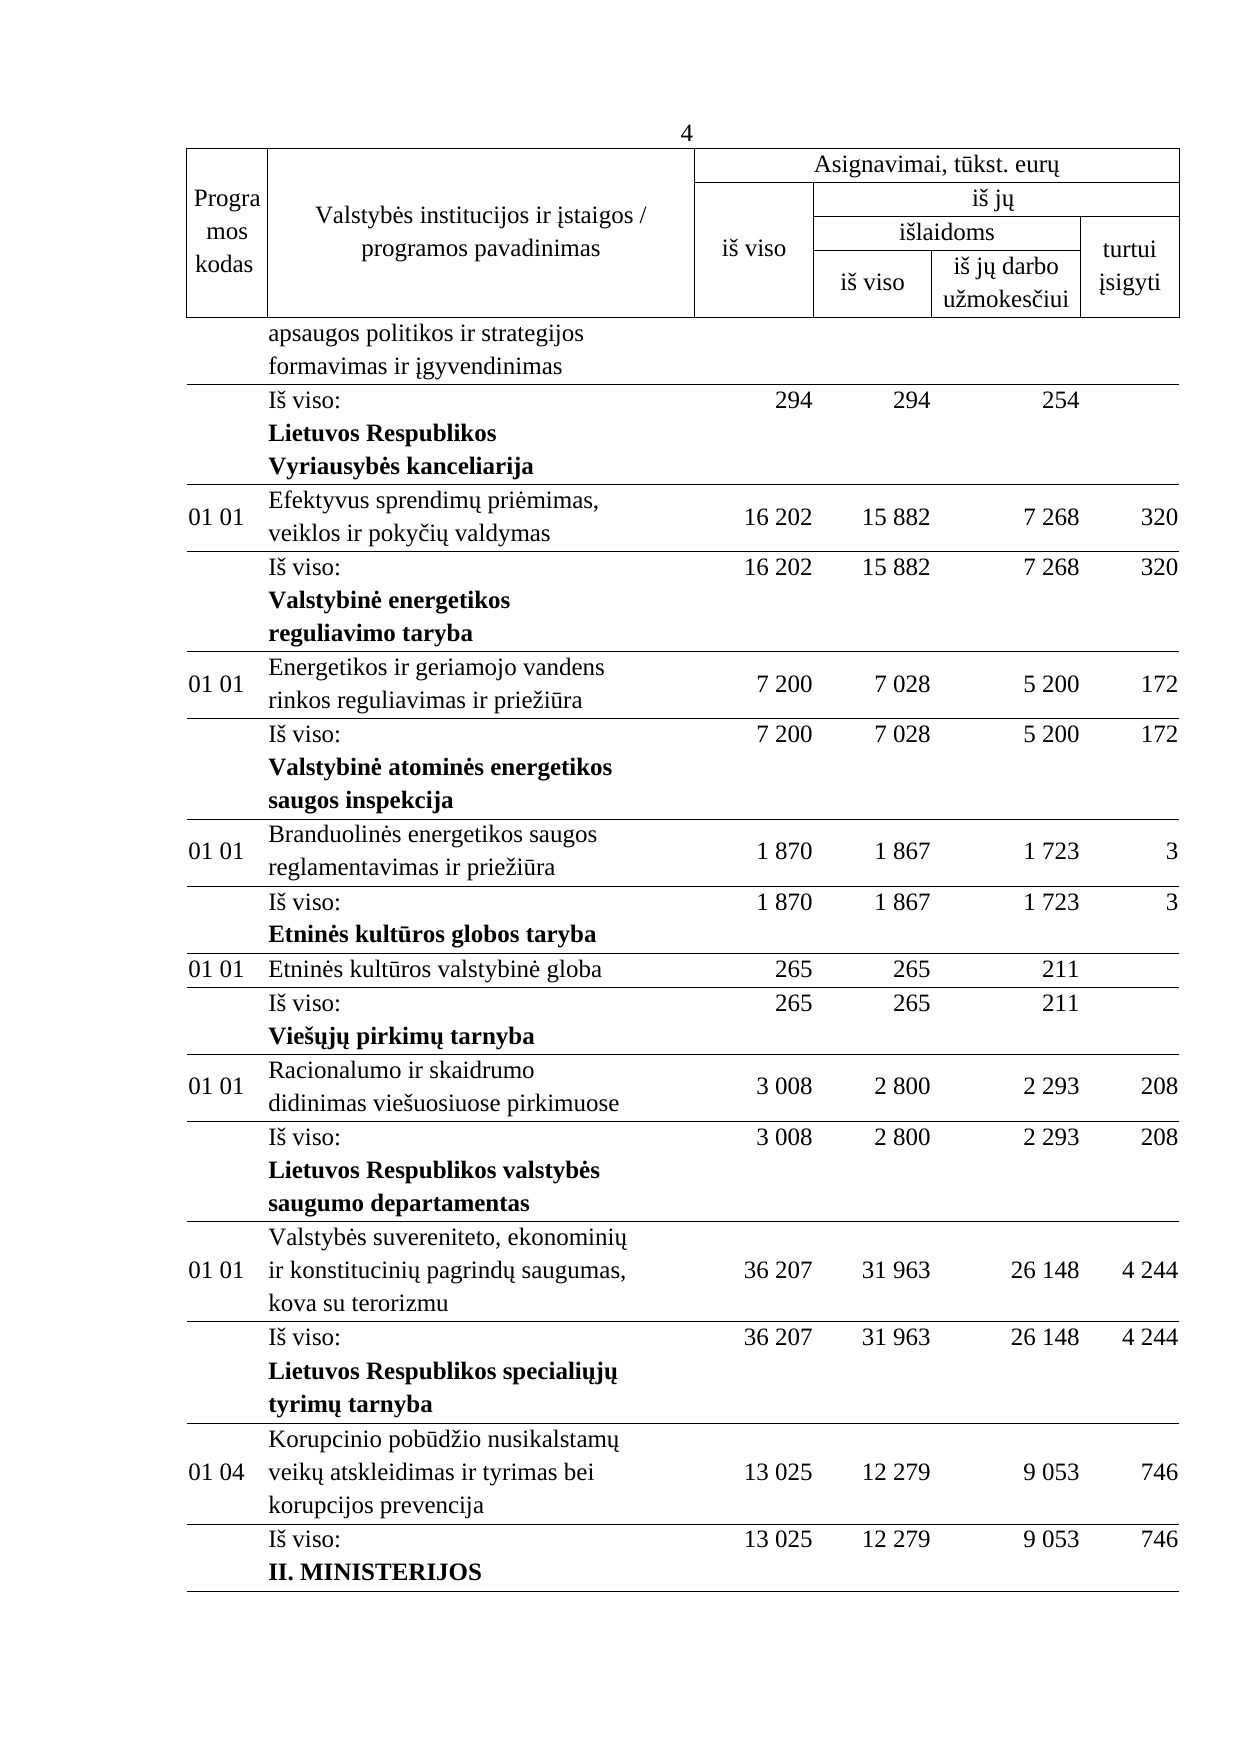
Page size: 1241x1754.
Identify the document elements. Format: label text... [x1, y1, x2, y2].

table_cell 36 207 [694, 1222, 813, 1321]
table_cell 7 200 [694, 652, 813, 718]
table_cell apsaugos politikos ir strategijos formavimas ir įgyvendinimas [267, 318, 631, 384]
table_cell 7 200 [694, 719, 813, 752]
table_cell 294 [694, 385, 813, 418]
table_cell [694, 1155, 813, 1221]
table_cell 746 [1080, 1525, 1179, 1557]
table_cell 01 04 [187, 1424, 267, 1523]
table_cell 2 293 [931, 1122, 1080, 1155]
table_cell [187, 585, 267, 651]
table_cell Iš viso: [267, 887, 631, 919]
table_cell Viešųjų pirkimų tarnyba [267, 1021, 631, 1054]
table_cell 7 268 [931, 552, 1080, 585]
table_cell 211 [931, 988, 1080, 1021]
table_cell [1080, 385, 1179, 418]
table_cell iš viso [695, 183, 813, 317]
table_cell 1 723 [931, 887, 1080, 919]
table_cell II. MINISTERIJOS [267, 1558, 1179, 1591]
table_cell [813, 1155, 931, 1221]
table_cell 01 01 [187, 1222, 267, 1321]
table_cell 12 279 [813, 1525, 931, 1557]
table_cell 265 [694, 954, 813, 987]
table_cell [1080, 585, 1179, 651]
table_cell [631, 1222, 694, 1321]
table_cell Racionalumo ir skaidrumo didinimas viešuosiuose pirkimuose [267, 1055, 631, 1121]
table_cell [931, 318, 1080, 384]
table_cell [813, 318, 931, 384]
table_cell Lietuvos Respublikos valstybės saugumo departamentas [267, 1155, 631, 1221]
table_cell Iš viso: [267, 1122, 631, 1155]
table_cell 208 [1080, 1055, 1179, 1121]
table_cell 5 200 [931, 719, 1080, 752]
table_cell [187, 1355, 267, 1423]
table_cell [631, 1355, 694, 1423]
table_cell [1080, 1021, 1179, 1054]
table_cell 7 268 [931, 485, 1080, 551]
table_cell 36 207 [694, 1322, 813, 1355]
table_cell 5 200 [931, 652, 1080, 718]
table_cell 2 800 [813, 1055, 931, 1121]
table_cell [631, 719, 694, 752]
table_cell 15 882 [813, 552, 931, 585]
table_cell [631, 552, 694, 585]
table_cell [187, 753, 267, 818]
table_cell [931, 1355, 1080, 1423]
table_cell [1080, 988, 1179, 1021]
table_cell Iš viso: [267, 1525, 631, 1557]
table_cell 9 053 [931, 1525, 1080, 1557]
table_cell 320 [1080, 552, 1179, 585]
table_cell [631, 418, 694, 484]
table_cell [931, 753, 1080, 818]
table_cell [931, 1021, 1080, 1054]
table_cell 01 01 [187, 1055, 267, 1121]
table_cell [187, 920, 267, 953]
table_cell [631, 887, 694, 919]
table_cell 16 202 [694, 485, 813, 551]
table_cell [1080, 1155, 1179, 1221]
table_cell [931, 1155, 1080, 1221]
table_cell Energetikos ir geriamojo vandens rinkos reguliavimas ir priežiūra [267, 652, 631, 718]
table_cell iš jų darbo užmokesčiui [932, 251, 1080, 317]
table_cell 12 279 [813, 1424, 931, 1523]
table_cell [631, 1055, 694, 1121]
table_cell [631, 1424, 694, 1523]
table_cell [931, 418, 1080, 484]
table_cell [1080, 954, 1179, 987]
table_cell [631, 1122, 694, 1155]
table_cell 3 [1080, 820, 1179, 886]
table_cell 1 867 [813, 887, 931, 919]
table_cell 211 [931, 954, 1080, 987]
table_cell [931, 585, 1080, 651]
table_cell [1080, 318, 1179, 384]
table_cell 2 293 [931, 1055, 1080, 1121]
table_cell Iš viso: [267, 552, 631, 585]
table_cell 16 202 [694, 552, 813, 585]
table_header Asignavimai, tūkst. eurų [695, 149, 1179, 182]
table_cell 1 723 [931, 820, 1080, 886]
table_cell 2 800 [813, 1122, 931, 1155]
table_cell [694, 585, 813, 651]
table_cell [631, 954, 694, 987]
table_cell [631, 585, 694, 651]
table_cell Iš viso: [267, 1322, 631, 1355]
table_cell [187, 719, 267, 752]
table_cell [694, 753, 813, 818]
table_cell 13 025 [694, 1424, 813, 1523]
table_cell [631, 753, 694, 818]
table_cell 1 870 [694, 887, 813, 919]
table_cell 172 [1080, 719, 1179, 752]
table_cell [187, 1525, 267, 1557]
table_cell [931, 920, 1080, 953]
table_cell [187, 988, 267, 1021]
table_cell [813, 1021, 931, 1054]
table_cell [631, 1021, 694, 1054]
table_cell [694, 1355, 813, 1423]
table_cell [187, 1122, 267, 1155]
table_cell turtui įsigyti [1081, 217, 1179, 317]
table_cell 265 [694, 988, 813, 1021]
table_cell [813, 920, 931, 953]
table_cell [187, 552, 267, 585]
table_cell 7 028 [813, 719, 931, 752]
table_cell Iš viso: [267, 385, 631, 418]
table_cell [813, 1355, 931, 1423]
table_cell [187, 385, 267, 418]
table_cell [631, 652, 694, 718]
table_cell [187, 318, 267, 384]
table_cell Branduolinės energetikos saugos reglamentavimas ir priežiūra [267, 820, 631, 886]
table_cell [1080, 753, 1179, 818]
table_cell 26 148 [931, 1222, 1080, 1321]
table_cell 3 [1080, 887, 1179, 919]
table_cell Etninės kultūros globos taryba [267, 920, 631, 953]
table_cell [1080, 1355, 1179, 1423]
table_cell 15 882 [813, 485, 931, 551]
table_cell 01 01 [187, 485, 267, 551]
table_cell 31 963 [813, 1222, 931, 1321]
table_cell Valstybinė atominės energetikos saugos inspekcija [267, 753, 631, 818]
table_cell [1080, 418, 1179, 484]
table_cell išlaidoms [814, 217, 1080, 250]
table_cell [631, 820, 694, 886]
table_cell Etninės kultūros valstybinė globa [267, 954, 631, 987]
table_cell 3 008 [694, 1122, 813, 1155]
table_cell Lietuvos Respublikos specialiųjų tyrimų tarnyba [267, 1355, 631, 1423]
table_cell [631, 318, 694, 384]
table_cell Efektyvus sprendimų priėmimas, veiklos ir pokyčių valdymas [267, 485, 631, 551]
table_cell 3 008 [694, 1055, 813, 1121]
table_cell 01 01 [187, 820, 267, 886]
table_cell Lietuvos Respublikos Vyriausybės kanceliarija [267, 418, 631, 484]
table_cell [631, 1155, 694, 1221]
table_cell 254 [931, 385, 1080, 418]
table_cell 265 [813, 954, 931, 987]
table_header Valstybės institucijos ir įstaigos / programos pavadinimas [268, 149, 694, 317]
table_cell [187, 1558, 267, 1591]
table_cell 208 [1080, 1122, 1179, 1155]
table_cell [813, 585, 931, 651]
table_cell [694, 418, 813, 484]
table_cell iš jų [814, 183, 1179, 216]
table_cell 4 244 [1080, 1222, 1179, 1321]
table_cell 13 025 [694, 1525, 813, 1557]
table_header Programos kodas [187, 149, 267, 317]
table_cell [813, 418, 931, 484]
table_cell [631, 485, 694, 551]
table_cell [631, 920, 694, 953]
table_cell [694, 318, 813, 384]
table_cell Valstybės suvereniteto, ekonominių ir konstitucinių pagrindų saugumas, kova su terorizmu [267, 1222, 631, 1321]
table_cell [187, 418, 267, 484]
table_cell 172 [1080, 652, 1179, 718]
table_cell 9 053 [931, 1424, 1080, 1523]
table_cell iš viso [814, 251, 931, 317]
table_cell 746 [1080, 1424, 1179, 1523]
table_cell 294 [813, 385, 931, 418]
table_cell 320 [1080, 485, 1179, 551]
table_cell [631, 1525, 694, 1557]
table_cell 01 01 [187, 954, 267, 987]
table_cell [1080, 920, 1179, 953]
table_cell [187, 1155, 267, 1221]
table_cell 01 01 [187, 652, 267, 718]
table_cell [694, 1021, 813, 1054]
table_cell Iš viso: [267, 719, 631, 752]
table_cell [813, 753, 931, 818]
table_cell 26 148 [931, 1322, 1080, 1355]
table_cell [187, 887, 267, 919]
table_cell 7 028 [813, 652, 931, 718]
table_cell Iš viso: [267, 988, 631, 1021]
table_cell [631, 385, 694, 418]
table_cell 265 [813, 988, 931, 1021]
table_cell Valstybinė energetikos reguliavimo taryba [267, 585, 631, 651]
table_cell [631, 1322, 694, 1355]
table_cell 1 867 [813, 820, 931, 886]
table_cell [187, 1322, 267, 1355]
table_cell [694, 920, 813, 953]
table_cell 31 963 [813, 1322, 931, 1355]
table_cell 4 244 [1080, 1322, 1179, 1355]
table_cell Korupcinio pobūdžio nusikalstamų veikų atskleidimas ir tyrimas bei korupcijos prevencija [267, 1424, 631, 1523]
table_cell 1 870 [694, 820, 813, 886]
table_cell [631, 988, 694, 1021]
table_cell [187, 1021, 267, 1054]
